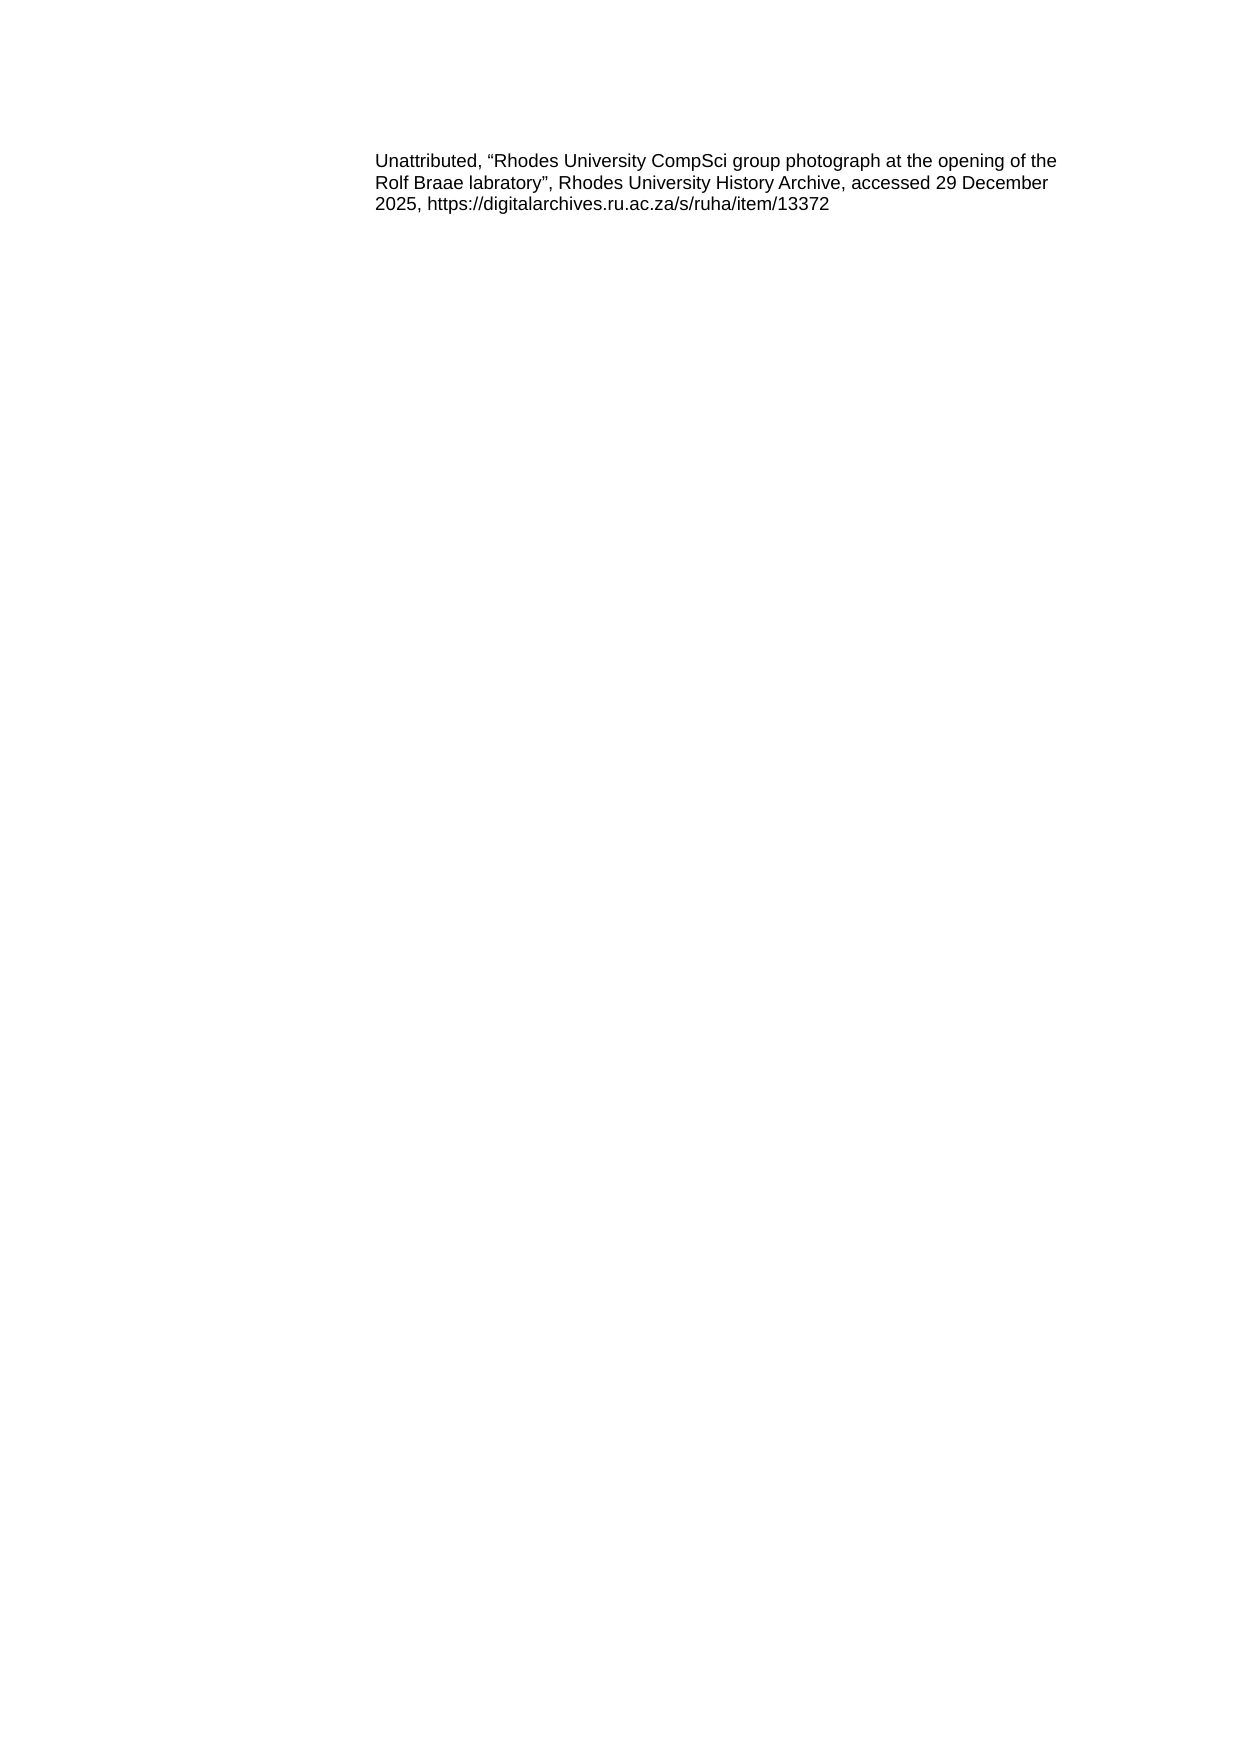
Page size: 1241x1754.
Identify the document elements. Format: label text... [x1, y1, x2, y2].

text Unattributed, “Rhodes University CompSci group photograph at the opening of the Rolf Braae labratory”, Rhodes University History Archive, accessed 29 December 2025, https://digitalarchives.ru.ac.za/s/ruha/item/13372 [375, 150, 1090, 215]
